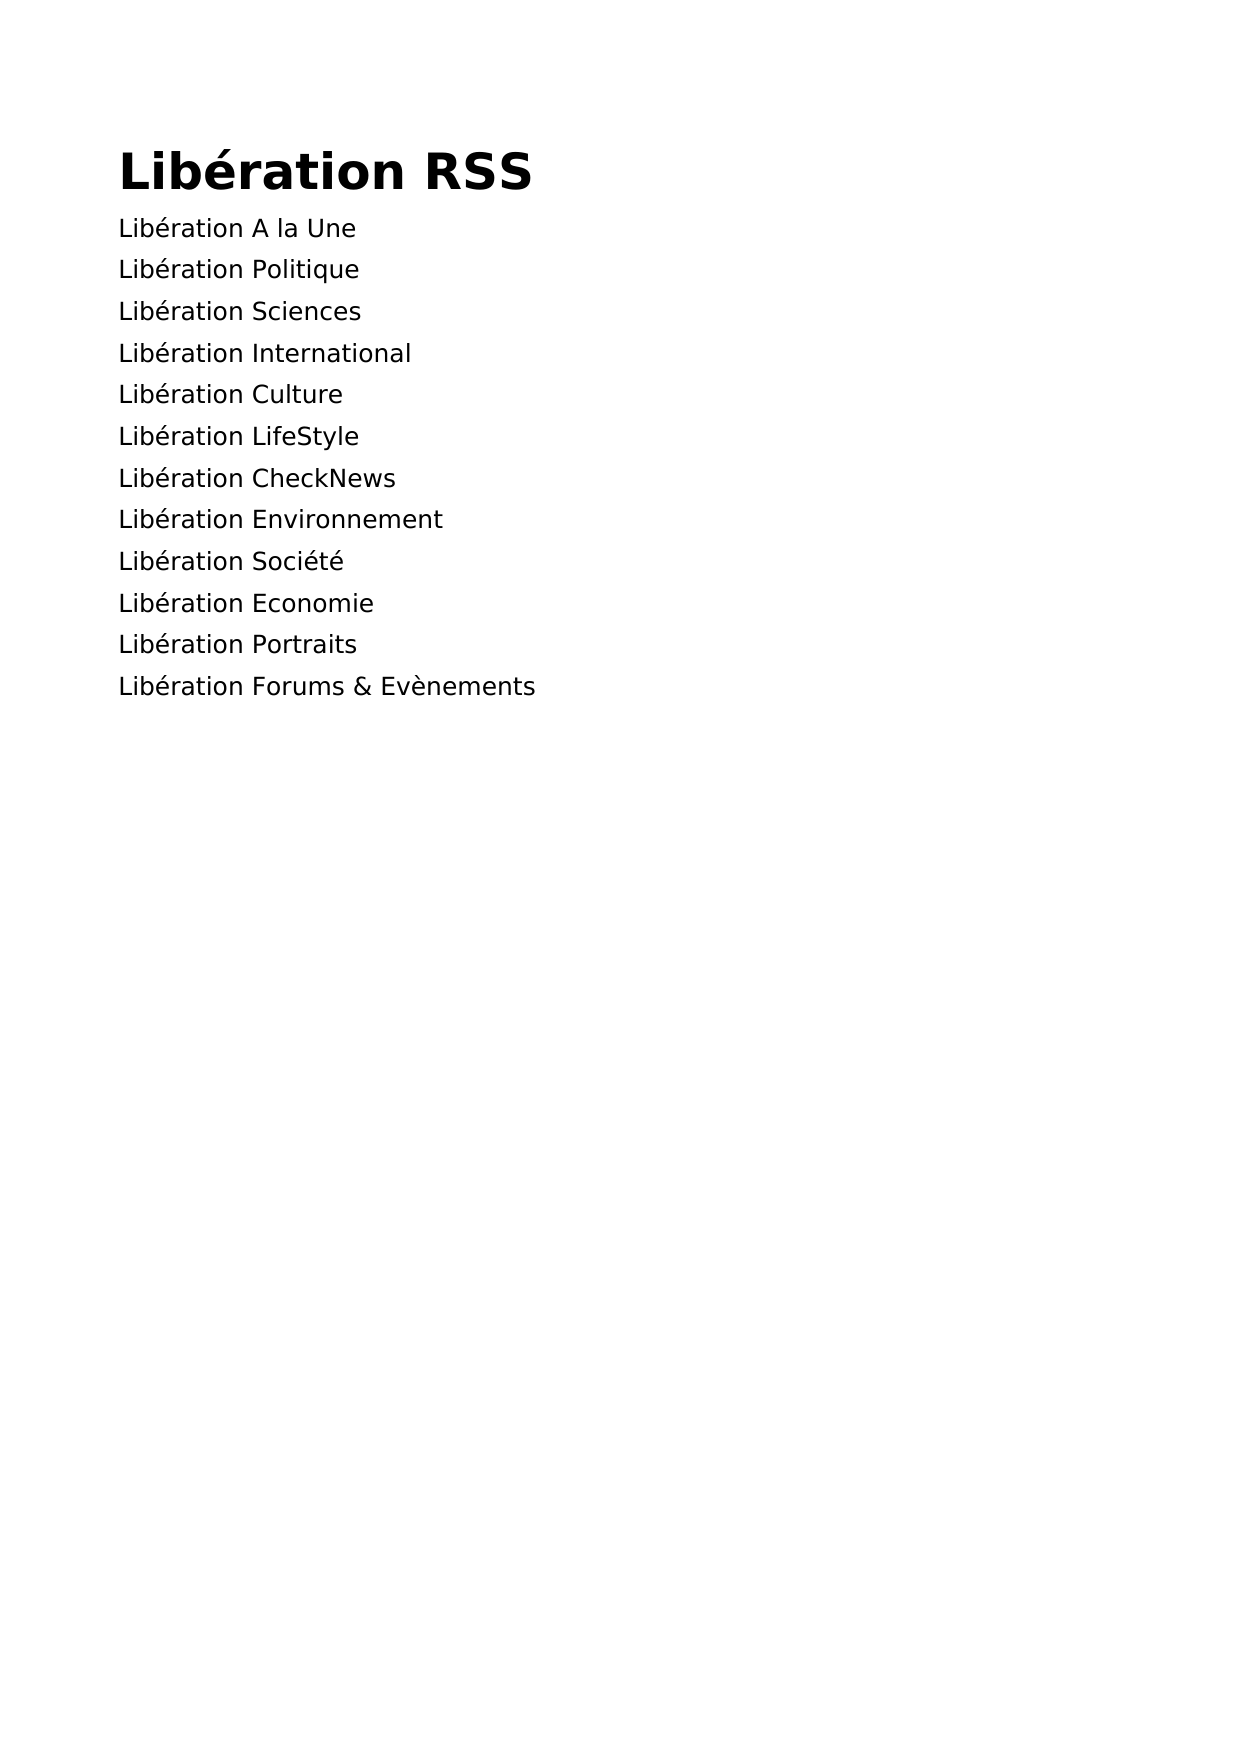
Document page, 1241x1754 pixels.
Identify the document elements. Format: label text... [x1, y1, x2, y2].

text Libération Culture [118, 381, 1122, 410]
text Libération Société [118, 547, 1122, 576]
text Libération A la Une [118, 214, 1122, 243]
subtitle Libération RSS [118, 143, 1122, 201]
text Libération Economie [118, 589, 1122, 618]
text Libération CheckNews [118, 464, 1122, 493]
text Libération LifeStyle [118, 422, 1122, 451]
text Libération Sciences [118, 297, 1122, 326]
text Libération International [118, 339, 1122, 368]
text Libération Portraits [118, 631, 1122, 660]
text Libération Environnement [118, 506, 1122, 535]
text Libération Forums & Evènements [118, 672, 1122, 701]
text Libération Politique [118, 256, 1122, 285]
